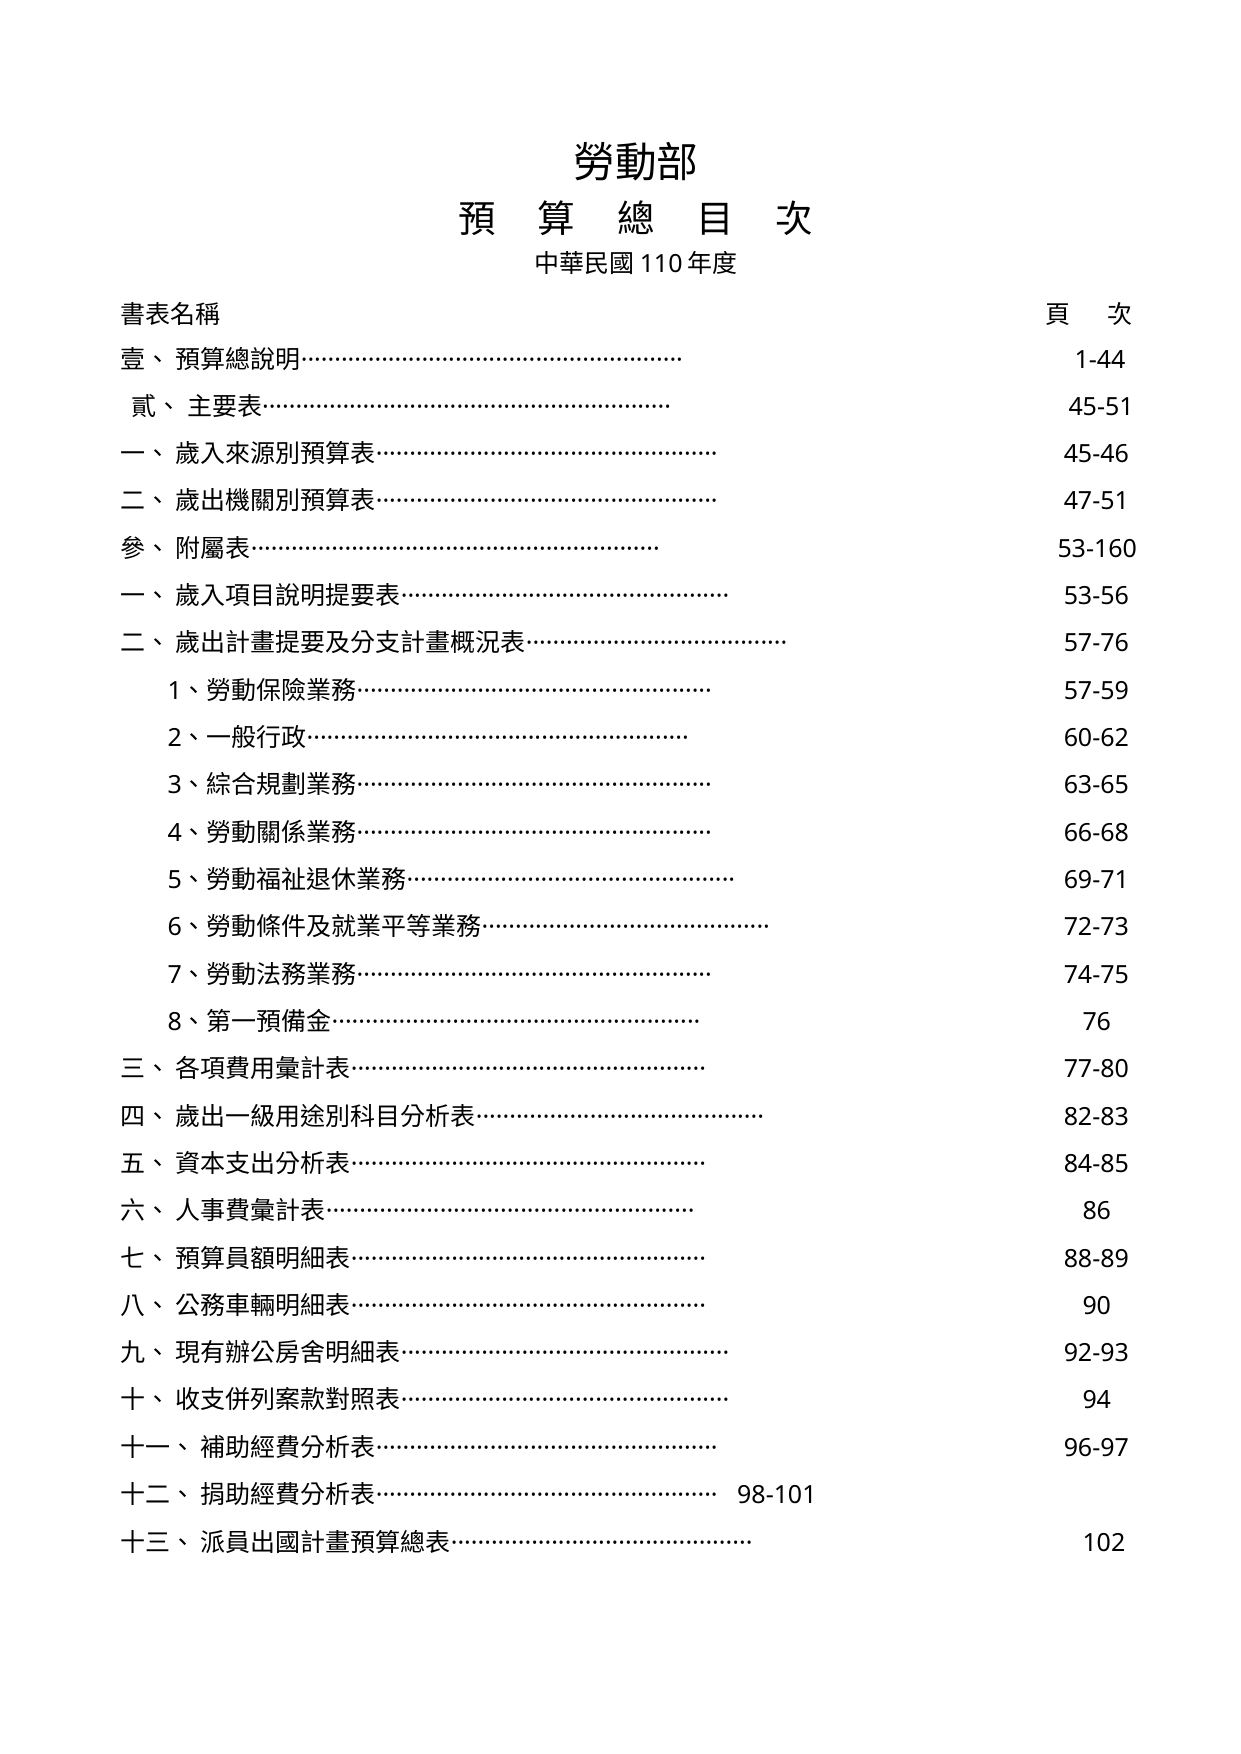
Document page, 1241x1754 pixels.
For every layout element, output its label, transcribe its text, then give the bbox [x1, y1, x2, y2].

table_cell 七、 預算員額明細表····················································· 88-89 [96, 1238, 1161, 1286]
table_cell 貳、 主要表····························································· 45-51 [96, 386, 1161, 434]
table_cell 7、勞動法務業務····················································· 74-75 [96, 954, 1161, 1002]
table_cell 九、 現有辦公房舍明細表················································· 92-93 [96, 1333, 1161, 1380]
table_cell 三、 各項費用彙計表····················································· 77-80 [96, 1049, 1161, 1096]
table_cell 一、 歲入來源別預算表··················································· 45-46 [96, 434, 1161, 481]
table_cell 六、 人事費彙計表······················································· 86 [96, 1191, 1161, 1238]
text 中華民國 110年度 [110, 243, 1161, 280]
table_cell 十一、 補助經費分析表··················································· 96-97 [96, 1428, 1161, 1475]
text 預 算 總 目 次 [110, 189, 1161, 243]
table_cell 參、 附屬表····························································· 53-160 [96, 528, 1161, 576]
table_cell 2、一般行政························································· 60-62 [96, 718, 1161, 765]
table_cell 十三、 派員出國計畫預算總表············································· 102 [96, 1522, 1161, 1565]
table_cell 十、 收支併列案款對照表················································· 94 [96, 1380, 1161, 1427]
table_cell 1、勞動保險業務····················································· 57-59 [96, 670, 1161, 718]
table_cell 二、 歲出機關別預算表··················································· 47-51 [96, 481, 1161, 528]
table_header 壹、 預算總說明························································· [96, 344, 1057, 386]
table_cell 5、勞動福祉退休業務················································· 69-71 [96, 860, 1161, 907]
table_cell 十二、 捐助經費分析表··················································· 98-101 [96, 1475, 1161, 1522]
text 勞動部 [111, 135, 1161, 187]
table_cell 五、 資本支出分析表····················································· 84-85 [96, 1144, 1161, 1191]
table_header 1-44 [1057, 344, 1161, 386]
table_cell 6、勞動條件及就業平等業務··········································· 72-73 [96, 907, 1161, 954]
table_cell 二、 歲出計畫提要及分支計畫概況表······································· 57-76 [96, 623, 1161, 670]
table_cell 4、勞動關係業務····················································· 66-68 [96, 812, 1161, 859]
text 書表名稱 頁 次 [91, 294, 1161, 331]
table_cell 8、第一預備金······················································· 76 [96, 1002, 1161, 1049]
table_cell 3、綜合規劃業務····················································· 63-65 [96, 765, 1161, 812]
table_cell 八、 公務車輛明細表····················································· 90 [96, 1286, 1161, 1333]
table_cell 一、 歲入項目說明提要表················································· 53-56 [96, 576, 1161, 623]
table_cell 四、 歲出一級用途別科目分析表··········································· 82-83 [96, 1096, 1161, 1143]
